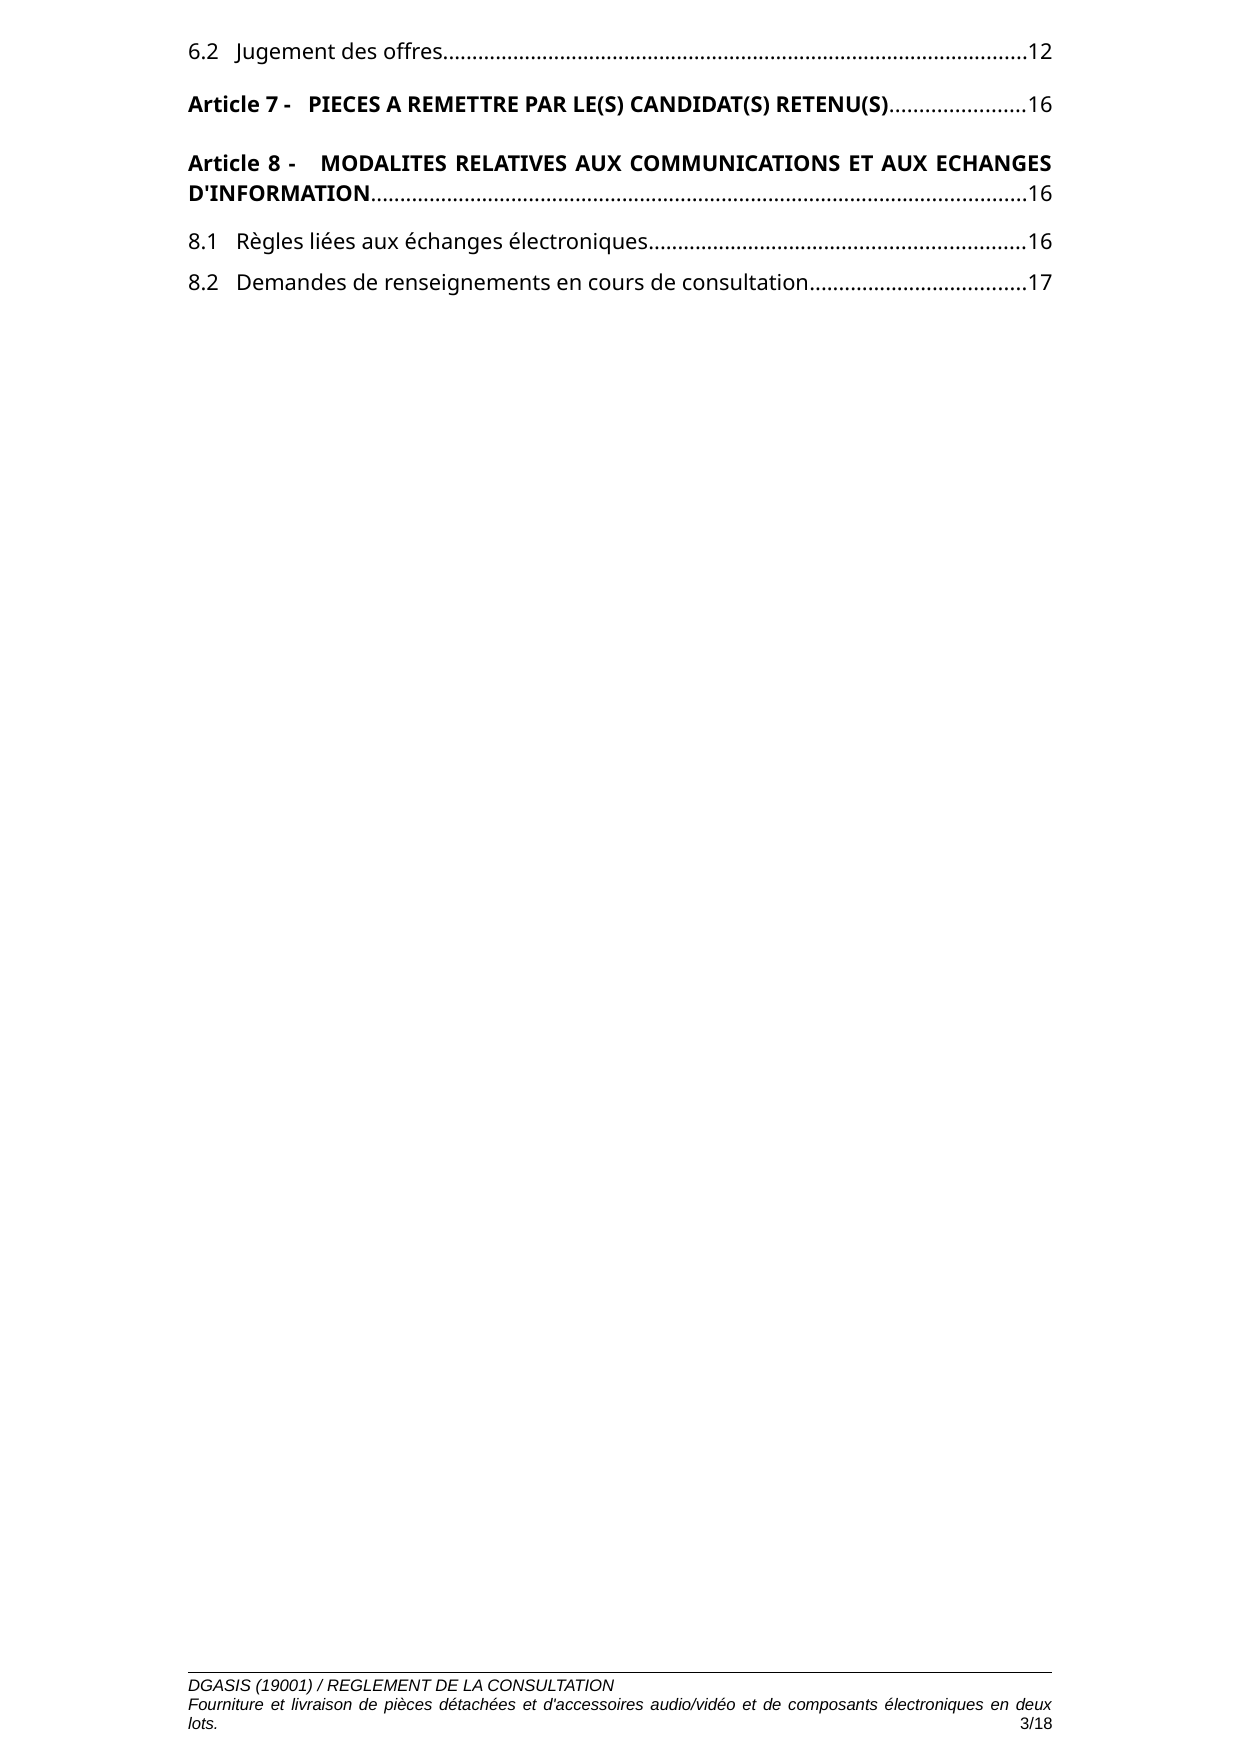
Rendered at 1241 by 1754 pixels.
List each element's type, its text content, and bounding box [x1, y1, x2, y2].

text Article 8 - MODALITES RELATIVES AUX COMMUNICATIONS ET AUX ECHANGES D'INFORMATION 16 [188, 148, 1052, 208]
text Article 7 - PIECES A REMETTRE PAR LE(S) CANDIDAT(S) RETENU(S) 16 [188, 89, 1052, 119]
text 6.2 Jugement des offres 12 [188, 36, 1052, 66]
text 8.2 Demandes de renseignements en cours de consultation 17 [188, 267, 1052, 297]
text 8.1 Règles liées aux échanges électroniques 16 [188, 226, 1052, 256]
